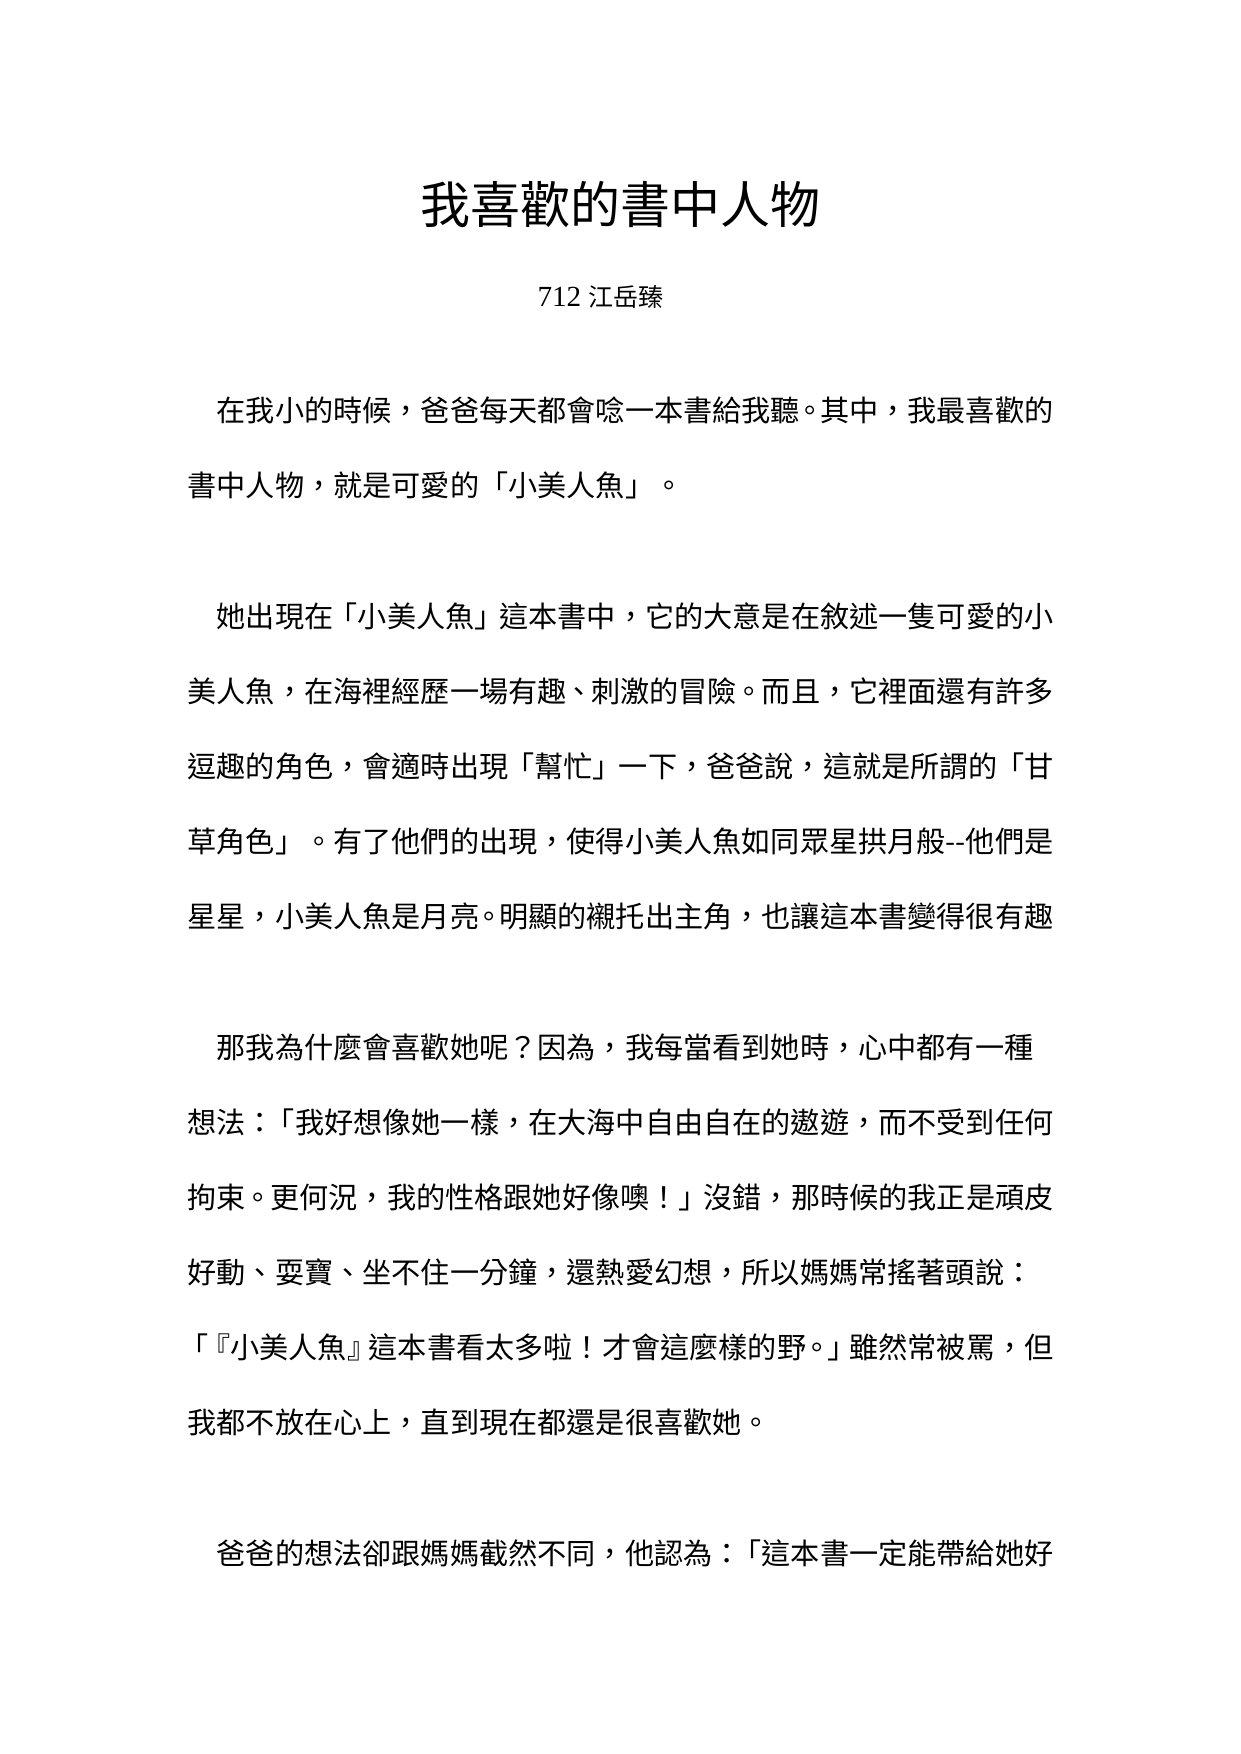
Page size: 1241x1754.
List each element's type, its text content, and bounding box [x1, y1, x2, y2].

text 在我小的時候，爸爸每天都會唸一本書給我聽。其中，我最喜歡的書中人物，就是可愛的「小美人魚」。 [187, 371, 1053, 521]
text 她出現在「小美人魚」這本書中，它的大意是在敘述一隻可愛的小美人魚，在海裡經歷一場有趣、刺激的冒險。而且，它裡面還有許多逗趣的角色，會適時出現「幫忙」一下，爸爸說，這就是所謂的「甘草角色」。有了他們的出現，使得小美人魚如同眾星拱月般‑‑他們是星星，小美人魚是月亮。明顯的襯托出主角，也讓這本書變得很有趣。 [187, 577, 1053, 952]
text 爸爸的想法卻跟媽媽截然不同，他認為：「這本書一定能帶給她好 [187, 1514, 1053, 1589]
text 那我為什麼會喜歡她呢？因為，我每當看到她時，心中都有一種想法：「我好想像她一樣，在大海中自由自在的遨遊，而不受到任何拘束。更何況，我的性格跟她好像噢！」沒錯，那時候的我正是頑皮、好動、耍寶、坐不住一分鐘，還熱愛幻想，所以媽媽常搖著頭說：「『小美人魚』這本書看太多啦！才會這麼樣的野。」雖然常被罵，但我都不放在心上，直到現在都還是很喜歡她。 [187, 1008, 1053, 1458]
text 我喜歡的書中人物 [187, 164, 1053, 239]
text 712 江岳臻 [187, 277, 1053, 314]
